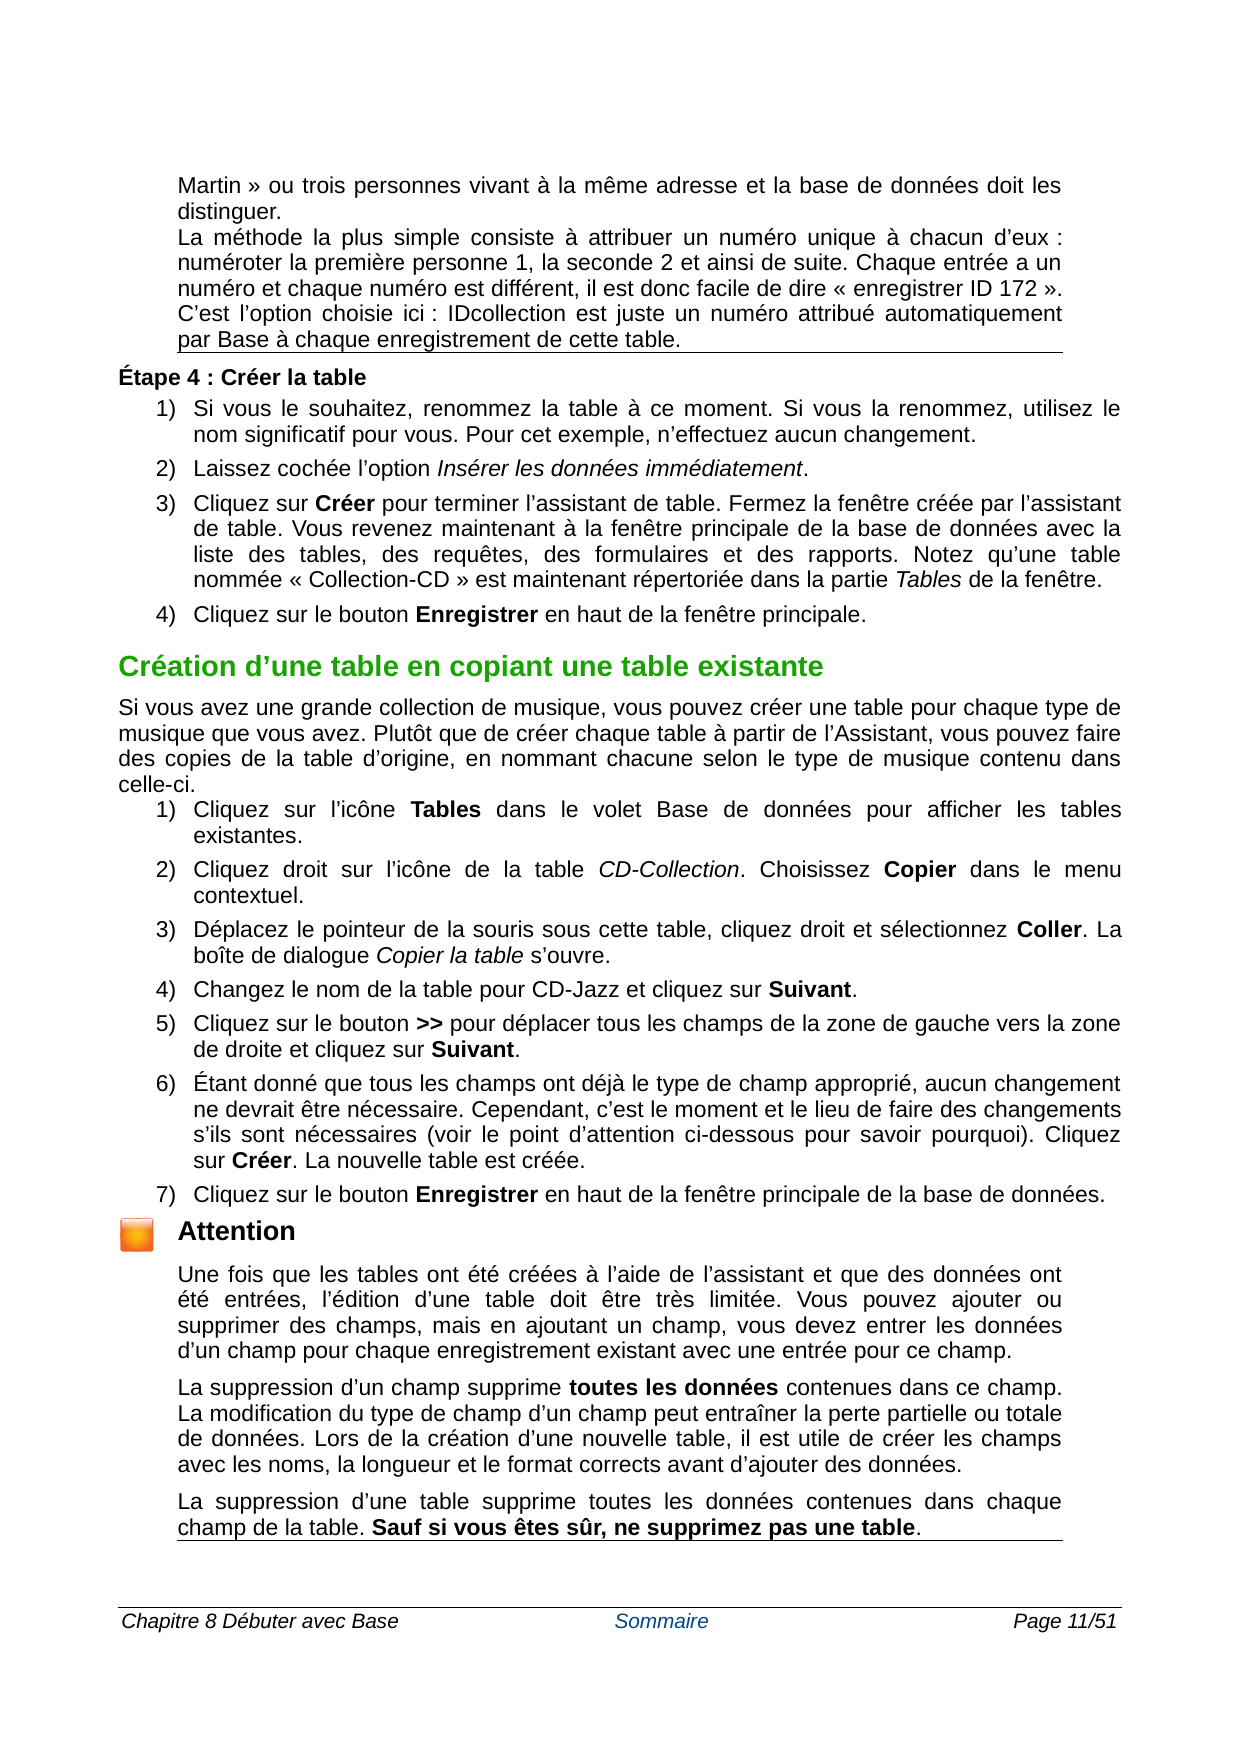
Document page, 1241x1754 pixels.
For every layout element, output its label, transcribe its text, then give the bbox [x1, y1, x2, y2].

list Si vous le souhaitez, renommez la table à ce moment. Si vous la renommez, utilisez le nom significatif pour vous. Pour cet exemple, n’effectuez aucun changement. [156, 396, 1122, 447]
list Cliquez sur le bouton Enregistrer en haut de la fenêtre principale. [156, 601, 1122, 627]
list Cliquez sur le bouton >> pour déplacer tous les champs de la zone de gauche vers la zone de droite et cliquez sur Suivant. [156, 1011, 1122, 1062]
list Changez le nom de la table pour CD-Jazz et cliquez sur Suivant. [156, 977, 1122, 1002]
list Cliquez sur Créer pour terminer l’assistant de table. Fermez la fenêtre créée par l’assistant de table. Vous revenez maintenant à la fenêtre principale de la base de données avec la liste des tables, des requêtes, des formulaires et des rapports. Notez qu’une table nommée « Collection-CD » est maintenant répertoriée dans la partie Tables de la fenêtre. [156, 490, 1122, 592]
text Martin » ou trois personnes vivant à la même adresse et la base de données doit les distinguer. La méthode la plus simple consiste à attribuer un numéro unique à chacun d’eux : numéroter la première personne 1, la seconde 2 et ainsi de suite. Chaque entrée a un numéro et chaque numéro est différent, il est donc facile de dire « enregistrer ID 172 ». C’est l’option choisie ici : IDcollection est juste un numéro attribué automatiquement par Base à chaque enregistrement de cette table. [177, 173, 1063, 352]
list Cliquez droit sur l’icône de la table CD-Collection. Choisissez Copier dans le menu contextuel. [156, 857, 1122, 908]
subtitle Création d’une table en copiant une table existante [118, 650, 1122, 682]
list Cliquez sur l’icône Tables dans le volet Base de données pour afficher les tables existantes. [156, 797, 1122, 848]
list Laissez cochée l’option Insérer les données immédiatement. [156, 456, 1122, 481]
text La suppression d’une table supprime toutes les données contenues dans chaque champ de la table. Sauf si vous êtes sûr, ne supprimez pas une table. [177, 1489, 1063, 1540]
list Déplacez le pointeur de la souris sous cette table, cliquez droit et sélectionnez Coller. La boîte de dialogue Copier la table s’ouvre. [156, 917, 1122, 968]
text Une fois que les tables ont été créées à l’aide de l’assistant et que des données ont été entrées, l’édition d’une table doit être très limitée. Vous pouvez ajouter ou supprimer des champs, mais en ajoutant un champ, vous devez entrer les données d’un champ pour chaque enregistrement existant avec une entrée pour ce champ. [177, 1261, 1063, 1363]
text La suppression d’un champ supprime toutes les données contenues dans ce champ. La modification du type de champ d’un champ peut entraîner la perte partielle ou totale de données. Lors de la création d’une nouvelle table, il est utile de créer les champs avec les noms, la longueur et le format corrects avant d’ajouter des données. [177, 1375, 1063, 1477]
text Si vous avez une grande collection de musique, vous pouvez créer une table pour chaque type de musique que vous avez. Plutôt que de créer chaque table à partir de l’Assistant, vous pouvez faire des copies de la table d’origine, en nommant chacune selon le type de musique contenu dans celle-ci. [118, 695, 1122, 797]
list Attention [59, 1216, 1122, 1254]
subtitle Étape 4 : Créer la table [118, 364, 1122, 390]
list Étant donné que tous les champs ont déjà le type de champ approprié, aucun changement ne devrait être nécessaire. Cependant, c’est le moment et le lieu de faire des changements s’ils sont nécessaires (voir le point d’attention ci-dessous pour savoir pourquoi). Cliquez sur Créer. La nouvelle table est créée. [156, 1071, 1122, 1173]
list Cliquez sur le bouton Enregistrer en haut de la fenêtre principale de la base de données. [156, 1182, 1122, 1207]
